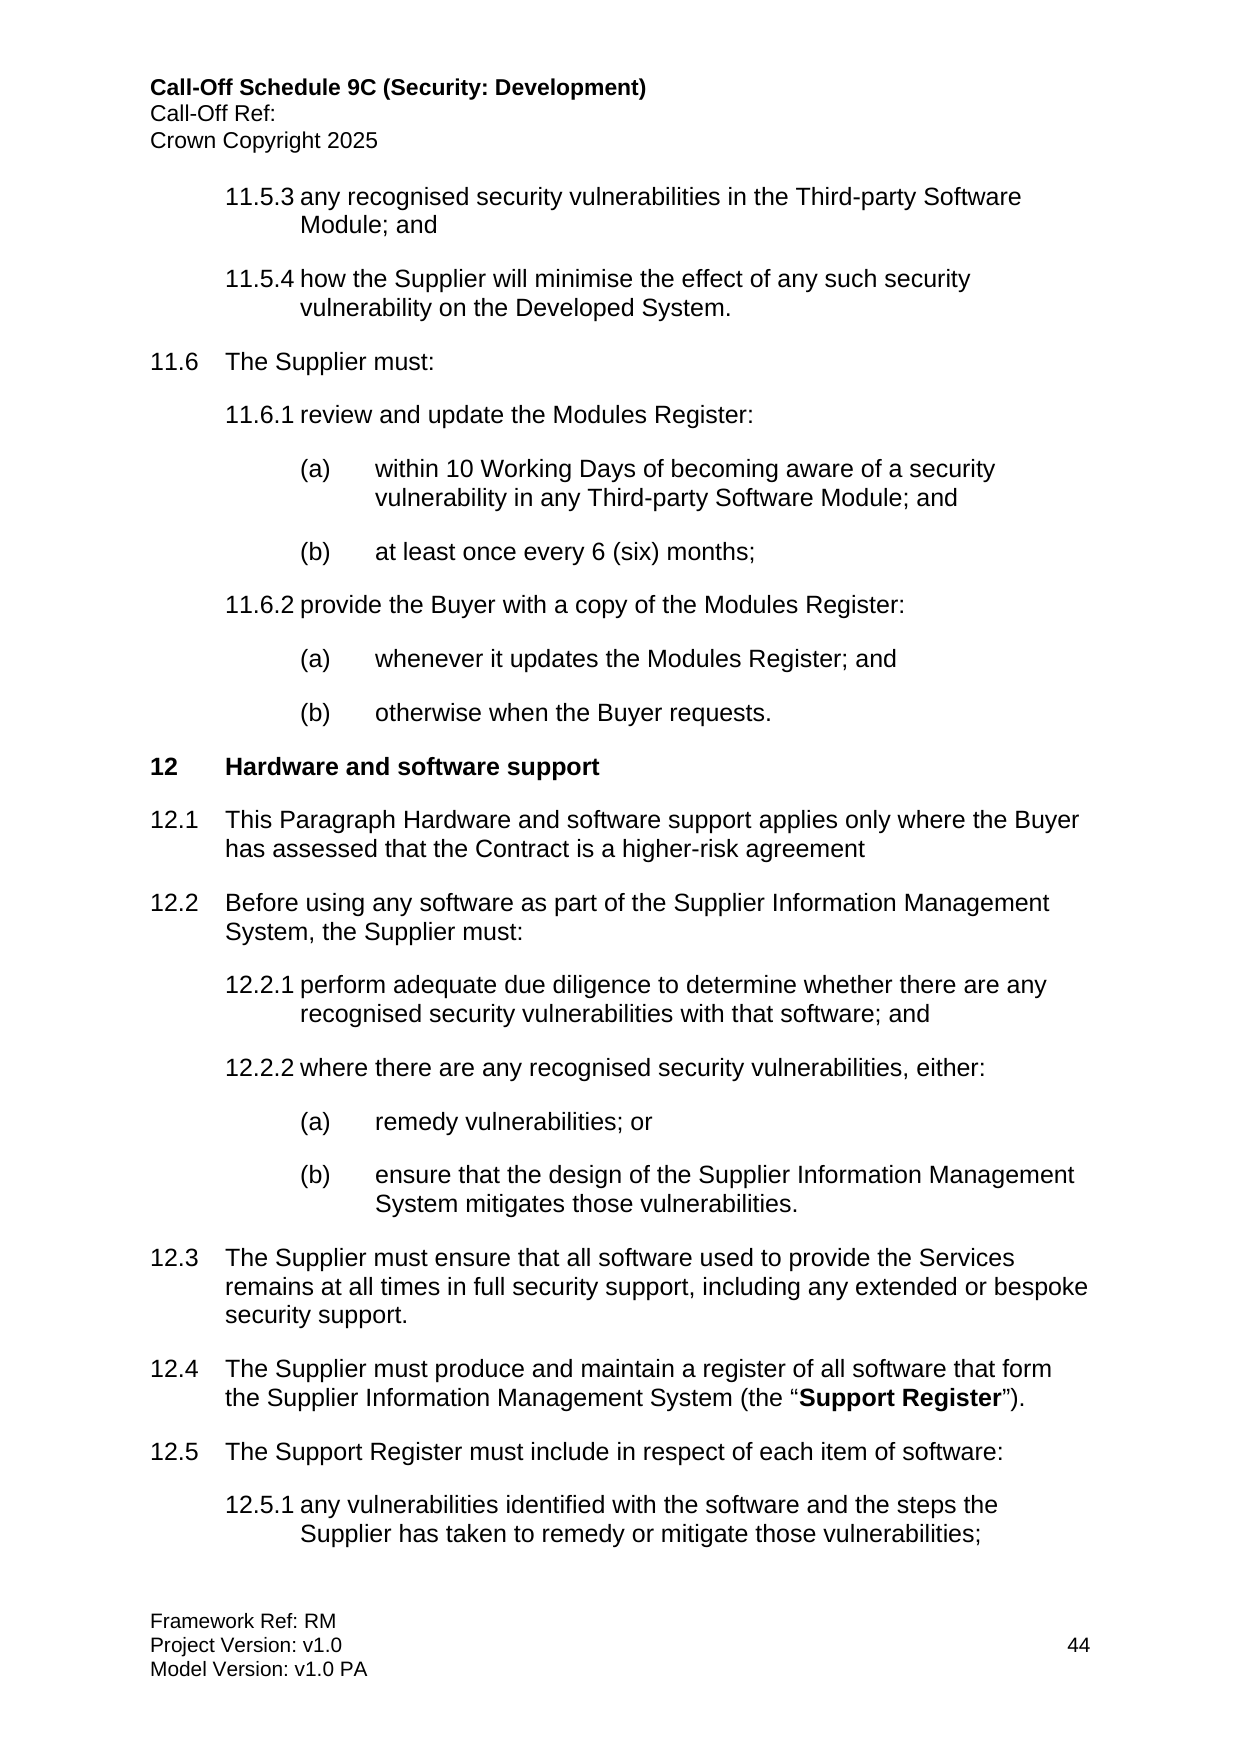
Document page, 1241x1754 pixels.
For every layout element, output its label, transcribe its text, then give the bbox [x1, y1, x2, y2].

list where there are any recognised security vulnerabilities, either: [225, 1053, 1091, 1082]
list ensure that the design of the Supplier Information Management System mitigates those vulnerabilities. [300, 1160, 1091, 1218]
list whenever it updates the Modules Register; and [300, 644, 1091, 673]
list review and update the Modules Register: [225, 400, 1091, 429]
list The Supplier must produce and maintain a register of all software that form the Supplier Information Management System (the “Support Register”). [150, 1354, 1091, 1412]
list perform adequate due diligence to determine whether there are any recognised security vulnerabilities with that software; and [225, 970, 1091, 1028]
list any recognised security vulnerabilities in the Third-party Software Module; and [225, 182, 1091, 239]
list remedy vulnerabilities; or [300, 1107, 1091, 1135]
list provide the Buyer with a copy of the Modules Register: [225, 590, 1091, 619]
list Before using any software as part of the Supplier Information Management System, the Supplier must: [150, 888, 1091, 945]
list The Supplier must: [150, 347, 1091, 375]
list any vulnerabilities identified with the software and the steps the Supplier has taken to remedy or mitigate those vulnerabilities; [225, 1490, 1091, 1548]
list how the Supplier will minimise the effect of any such security vulnerability on the Developed System. [225, 264, 1091, 322]
list within 10 Working Days of becoming aware of a security vulnerability in any Third-party Software Module; and [300, 454, 1091, 512]
list at least once every 6 (six) months; [300, 537, 1091, 565]
list The Support Register must include in respect of each item of software: [150, 1437, 1091, 1465]
list Hardware and software support [150, 752, 1091, 780]
list otherwise when the Buyer requests. [300, 698, 1091, 727]
list This Paragraph 12 applies only where the Buyer has assessed that the Contract is a higher-risk agreement [150, 805, 1091, 863]
list The Supplier must ensure that all software used to provide the Services remains at all times in full security support, including any extended or bespoke security support. [150, 1243, 1091, 1329]
